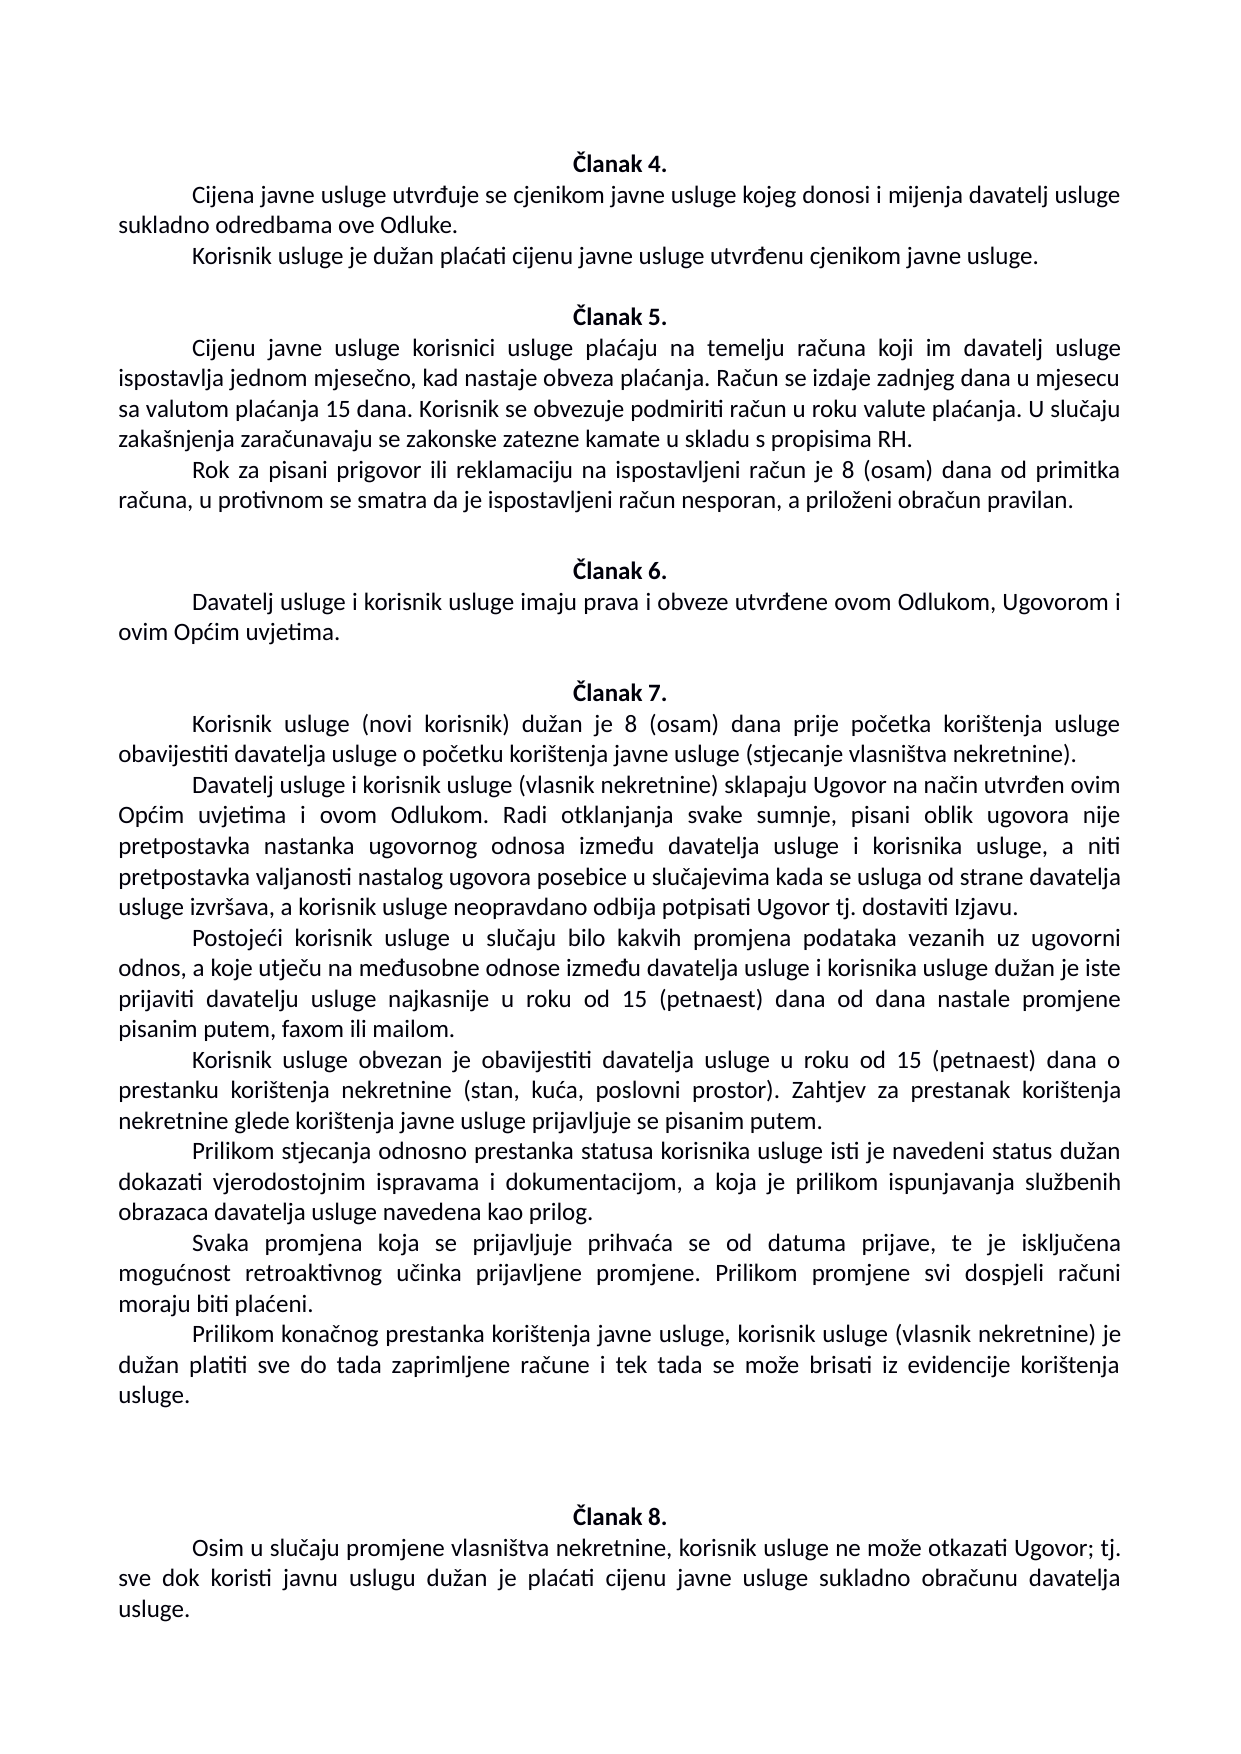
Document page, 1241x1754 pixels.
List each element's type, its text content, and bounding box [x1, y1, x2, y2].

text Prilikom konačnog prestanka korištenja javne usluge, korisnik usluge (vlasnik nekretnine) je dužan platiti sve do tada zaprimljene račune i tek tada se može brisati iz evidencije korištenja usluge. [118, 1318, 1122, 1410]
text Članak 7. [118, 677, 1122, 708]
text Članak 4. [118, 149, 1122, 179]
text Korisnik usluge obvezan je obavijestiti davatelja usluge u roku od 15 (petnaest) dana o prestanku korištenja nekretnine (stan, kuća, poslovni prostor). Zahtjev za prestanak korištenja nekretnine glede korištenja javne usluge prijavljuje se pisanim putem. [118, 1044, 1122, 1135]
text Korisnik usluge je dužan plaćati cijenu javne usluge utvrđenu cjenikom javne usluge. [118, 240, 1122, 271]
text Davatelj usluge i korisnik usluge (vlasnik nekretnine) sklapaju Ugovor na način utvrđen ovim Općim uvjetima i ovom Odlukom. Radi otklanjanja svake sumnje, pisani oblik ugovora nije pretpostavka nastanka ugovornog odnosa između davatelja usluge i korisnika usluge, a niti pretpostavka valjanosti nastalog ugovora posebice u slučajevima kada se usluga od strane davatelja usluge izvršava, a korisnik usluge neopravdano odbija potpisati Ugovor tj. dostaviti Izjavu. [118, 769, 1122, 922]
text Cijenu javne usluge korisnici usluge plaćaju na temelju računa koji im davatelj usluge ispostavlja jednom mjesečno, kad nastaje obveza plaćanja. Račun se izdaje zadnjeg dana u mjesecu sa valutom plaćanja 15 dana. Korisnik se obvezuje podmiriti račun u roku valute plaćanja. U slučaju zakašnjenja zaračunavaju se zakonske zatezne kamate u skladu s propisima RH. [118, 332, 1122, 454]
text Korisnik usluge (novi korisnik) dužan je 8 (osam) dana prije početka korištenja usluge obavijestiti davatelja usluge o početku korištenja javne usluge (stjecanje vlasništva nekretnine). [118, 708, 1122, 769]
text Prilikom stjecanja odnosno prestanka statusa korisnika usluge isti je navedeni status dužan dokazati vjerodostojnim ispravama i dokumentacijom, a koja je prilikom ispunjavanja službenih obrazaca davatelja usluge navedena kao prilog. [118, 1135, 1122, 1227]
text Članak 6. [118, 555, 1122, 586]
text Davatelj usluge i korisnik usluge imaju prava i obveze utvrđene ovom Odlukom, Ugovorom i ovim Općim uvjetima. [118, 586, 1122, 647]
text Postojeći korisnik usluge u slučaju bilo kakvih promjena podataka vezanih uz ugovorni odnos, a koje utječu na međusobne odnose između davatelja usluge i korisnika usluge dužan je iste prijaviti davatelju usluge najkasnije u roku od 15 (petnaest) dana od dana nastale promjene pisanim putem, faxom ili mailom. [118, 922, 1122, 1044]
text Osim u slučaju promjene vlasništva nekretnine, korisnik usluge ne može otkazati Ugovor; tj. sve dok koristi javnu uslugu dužan je plaćati cijenu javne usluge sukladno obračunu davatelja usluge. [118, 1532, 1122, 1624]
text Svaka promjena koja se prijavljuje prihvaća se od datuma prijave, te je isključena mogućnost retroaktivnog učinka prijavljene promjene. Prilikom promjene svi dospjeli računi moraju biti plaćeni. [118, 1227, 1122, 1318]
text Članak 8. [118, 1502, 1122, 1532]
text Članak 5. [118, 301, 1122, 332]
text Rok za pisani prigovor ili reklamaciju na ispostavljeni račun je 8 (osam) dana od primitka računa, u protivnom se smatra da je ispostavljeni račun nesporan, a priloženi obračun pravilan. [118, 454, 1122, 515]
text Cijena javne usluge utvrđuje se cjenikom javne usluge kojeg donosi i mijenja davatelj usluge sukladno odredbama ove Odluke. [118, 179, 1122, 240]
